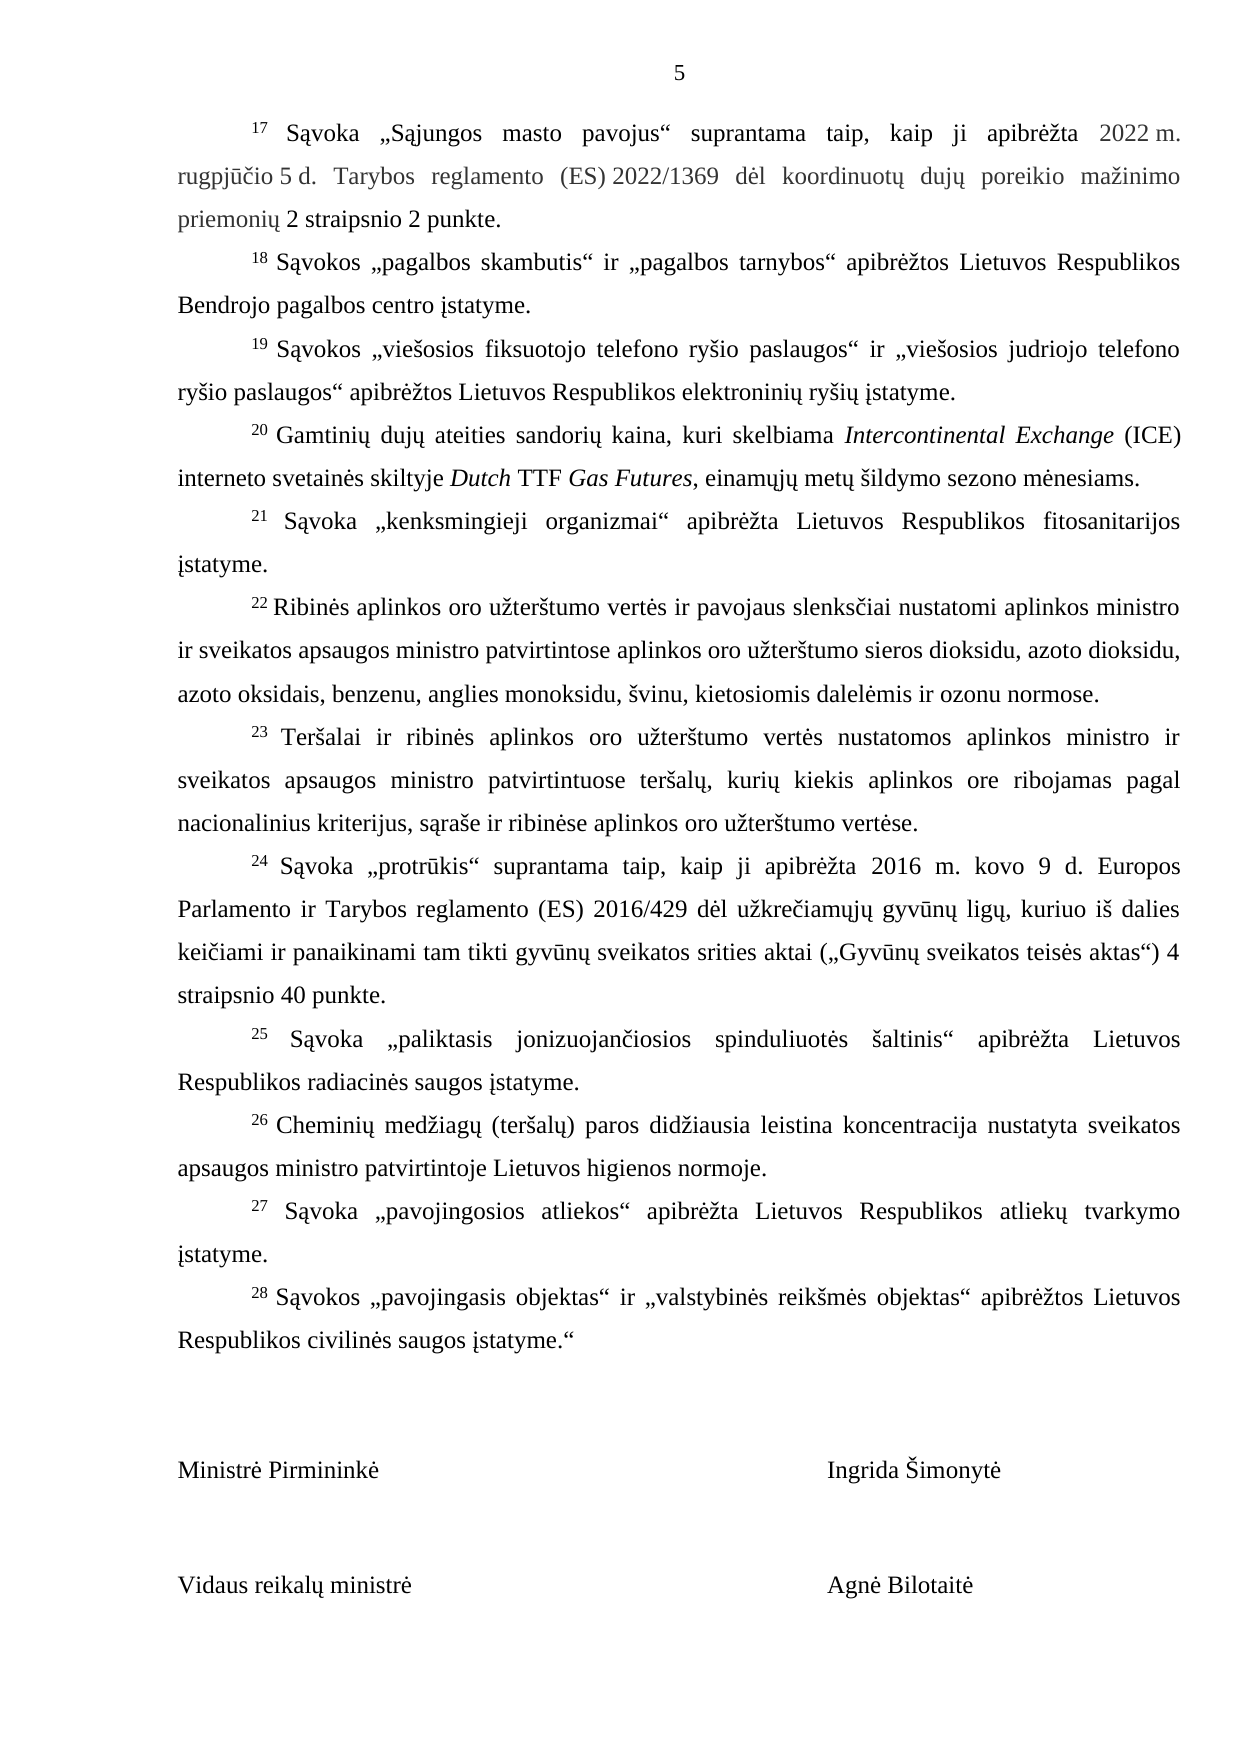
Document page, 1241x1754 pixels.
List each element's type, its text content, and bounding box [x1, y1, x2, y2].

text 28 Sąvokos „pavojingasis objektas“ ir „valstybinės reikšmės objektas“ apibrėžtos Lietuvos Respublikos civilinės saugos įstatyme.“ [177, 1282, 1181, 1354]
text 27 Sąvoka „pavojingosios atliekos“ apibrėžta Lietuvos Respublikos atliekų tvarkymo įstatyme. [177, 1196, 1181, 1268]
text 21 Sąvoka „kenksmingieji organizmai“ apibrėžta Lietuvos Respublikos fitosanitarijos įstatyme. [177, 506, 1181, 578]
text 26 Cheminių medžiagų (teršalų) paros didžiausia leistina koncentracija nustatyta sveikatos apsaugos ministro patvirtintoje Lietuvos higienos normoje. [177, 1110, 1181, 1182]
text 25 Sąvoka „paliktasis jonizuojančiosios spinduliuotės šaltinis“ apibrėžta Lietuvos Respublikos radiacinės saugos įstatyme. [177, 1024, 1181, 1096]
text Vidaus reikalų ministrė Agnė Bilotaitė [177, 1570, 1181, 1599]
text 23 Teršalai ir ribinės aplinkos oro užterštumo vertės nustatomos aplinkos ministro ir sveikatos apsaugos ministro patvirtintuose teršalų, kurių kiekis aplinkos ore ribojamas pagal nacionalinius kriterijus, sąraše ir ribinėse aplinkos oro užterštumo vertėse. [177, 722, 1181, 837]
text 18 Sąvokos „pagalbos skambutis“ ir „pagalbos tarnybos“ apibrėžtos Lietuvos Respublikos Bendrojo pagalbos centro įstatyme. [177, 247, 1181, 319]
text 19 Sąvokos „viešosios fiksuotojo telefono ryšio paslaugos“ ir „viešosios judriojo telefono ryšio paslaugos“ apibrėžtos Lietuvos Respublikos elektroninių ryšių įstatyme. [177, 334, 1181, 406]
text 17 Sąvoka „Sąjungos masto pavojus“ suprantama taip, kaip ji apibrėžta 2022 m. rugpjūčio 5 d. Tarybos reglamento (ES) 2022/1369 dėl koordinuotų dujų poreikio mažinimo priemonių 2 straipsnio 2 punkte. [177, 118, 1181, 233]
text 22 Ribinės aplinkos oro užterštumo vertės ir pavojaus slenksčiai nustatomi aplinkos ministro ir sveikatos apsaugos ministro patvirtintose aplinkos oro užterštumo sieros dioksidu, azoto dioksidu, azoto oksidais, benzenu, anglies monoksidu, švinu, kietosiomis dalelėmis ir ozonu normose. [177, 592, 1181, 707]
text 20 Gamtinių dujų ateities sandorių kaina, kuri skelbiama Intercontinental Exchange (ICE) interneto svetainės skiltyje Dutch TTF Gas Futures, einamųjų metų šildymo sezono mėnesiams. [177, 420, 1181, 492]
text 24 Sąvoka „protrūkis“ suprantama taip, kaip ji apibrėžta 2016 m. kovo 9 d. Europos Parlamento ir Tarybos reglamento (ES) 2016/429 dėl užkrečiamųjų gyvūnų ligų, kuriuo iš dalies keičiami ir panaikinami tam tikti gyvūnų sveikatos srities aktai („Gyvūnų sveikatos teisės aktas“) 4 straipsnio 40 punkte. [177, 851, 1181, 1009]
text Ministrė Pirmininkė Ingrida Šimonytė [177, 1455, 1181, 1484]
